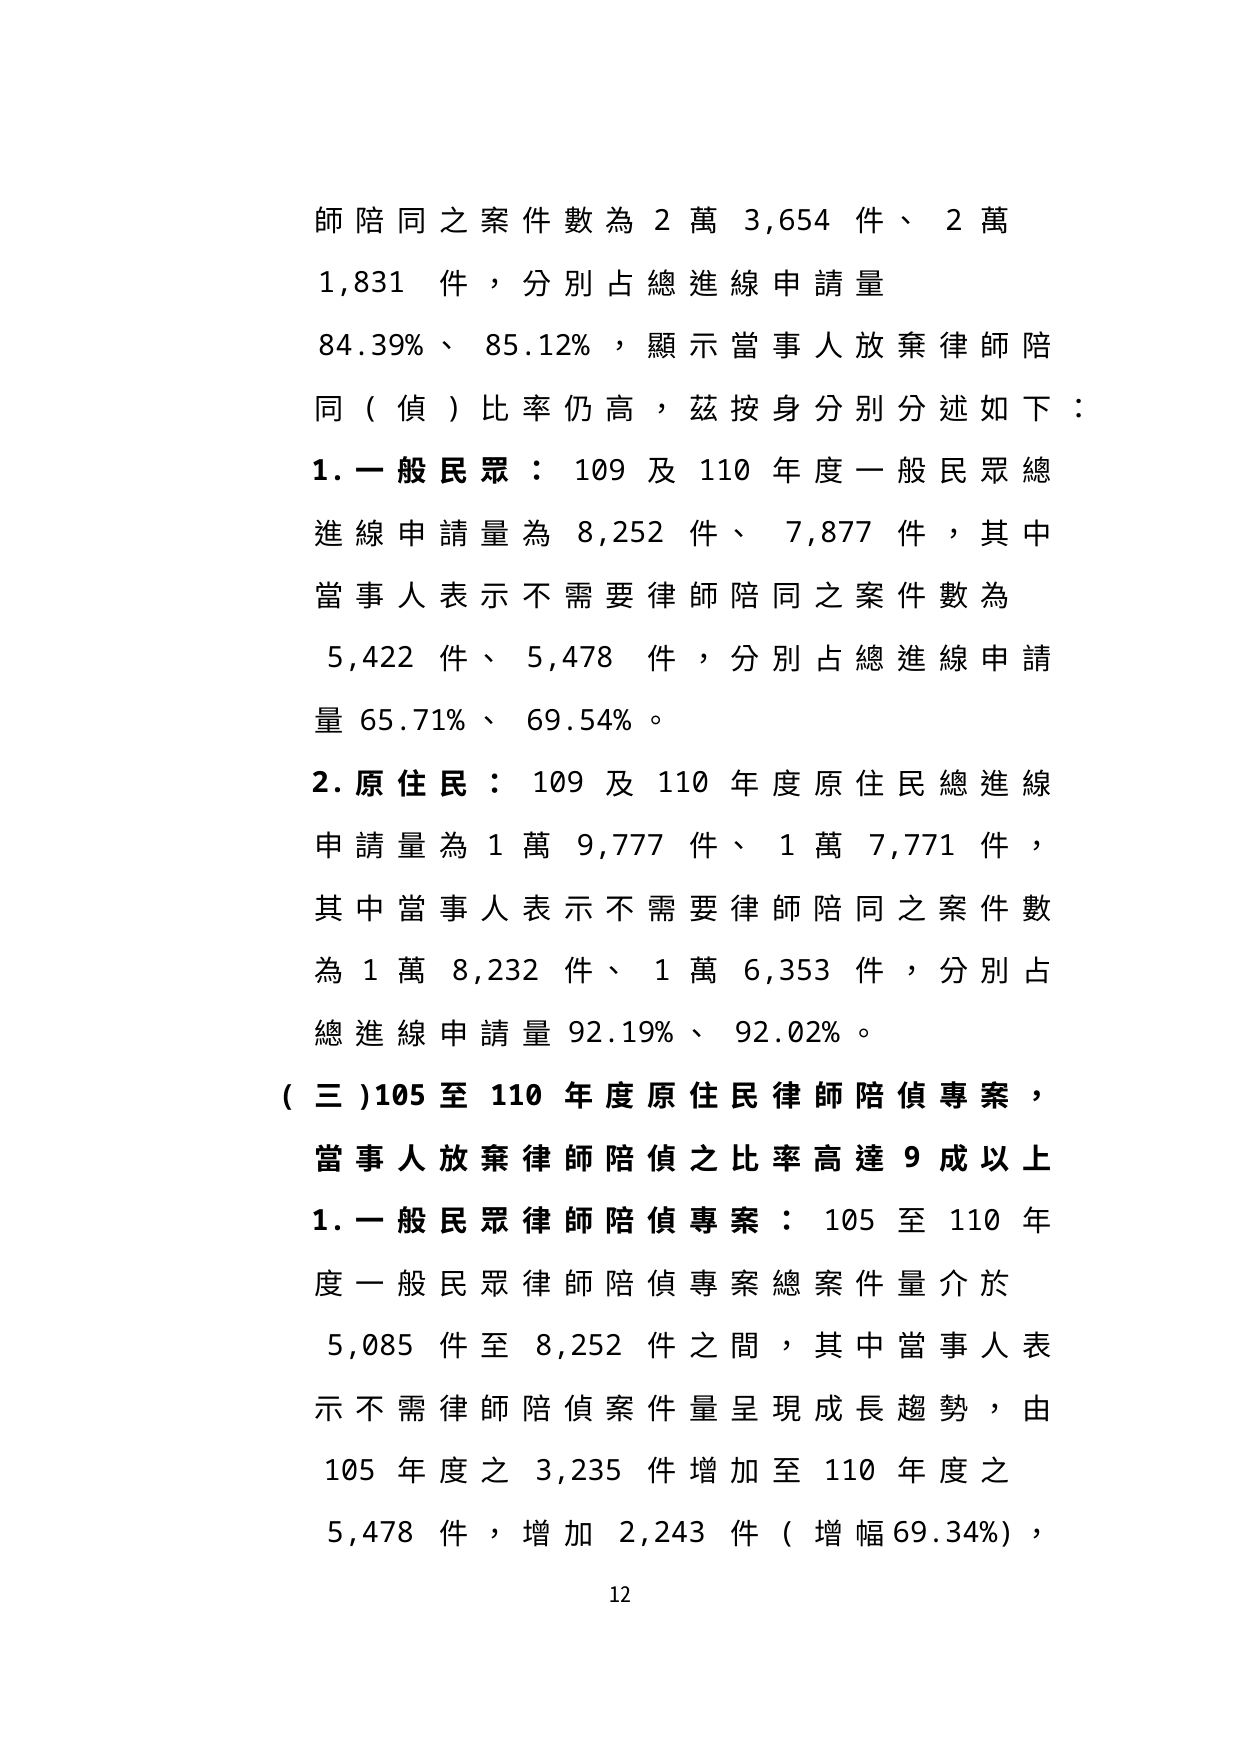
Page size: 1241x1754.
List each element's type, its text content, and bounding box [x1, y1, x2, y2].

text 據統計，109及110年度法扶基金會律師陪偵專線總進線申請量為2萬8,029件、2萬5,648件，其中當事人表示不需要律師陪同之案件數為2萬3,654件、2萬1,831 件，分別占總進線申請量84.39%、85.12%，顯示當事人放棄律師陪同(偵)比率仍高，茲按身分别分述如下： [271, 177, 1058, 427]
text 2.原住民：109及110年度原住民總進線申請量為1萬9,777件、1萬7,771件，其中當事人表示不需要律師陪同之案件數為1萬8,232件、1萬6,353件，分別占總進線申請量92.19%、92.02%。 [271, 740, 1058, 1052]
text 1.一般民眾律師陪偵專案：105至110年度一般民眾律師陪偵專案總案件量介於5,085件至8,252件之間，其中當事人表示不需律師陪偵案件量呈現成長趨勢，由105年度之3,235件增加至110年度之5,478件，增加2,243件(增幅69.34%)， [271, 1177, 1058, 1552]
text (三)105至110年度原住民律師陪偵專案，當事人放棄律師陪偵之比率高達9成以上 [242, 1052, 1058, 1177]
text 1.一般民眾：109及110年度一般民眾總進線申請量為8,252件、7,877件，其中當事人表示不需要律師陪同之案件數為5,422件、5,478 件，分別占總進線申請量65.71%、69.54%。 [271, 427, 1058, 740]
